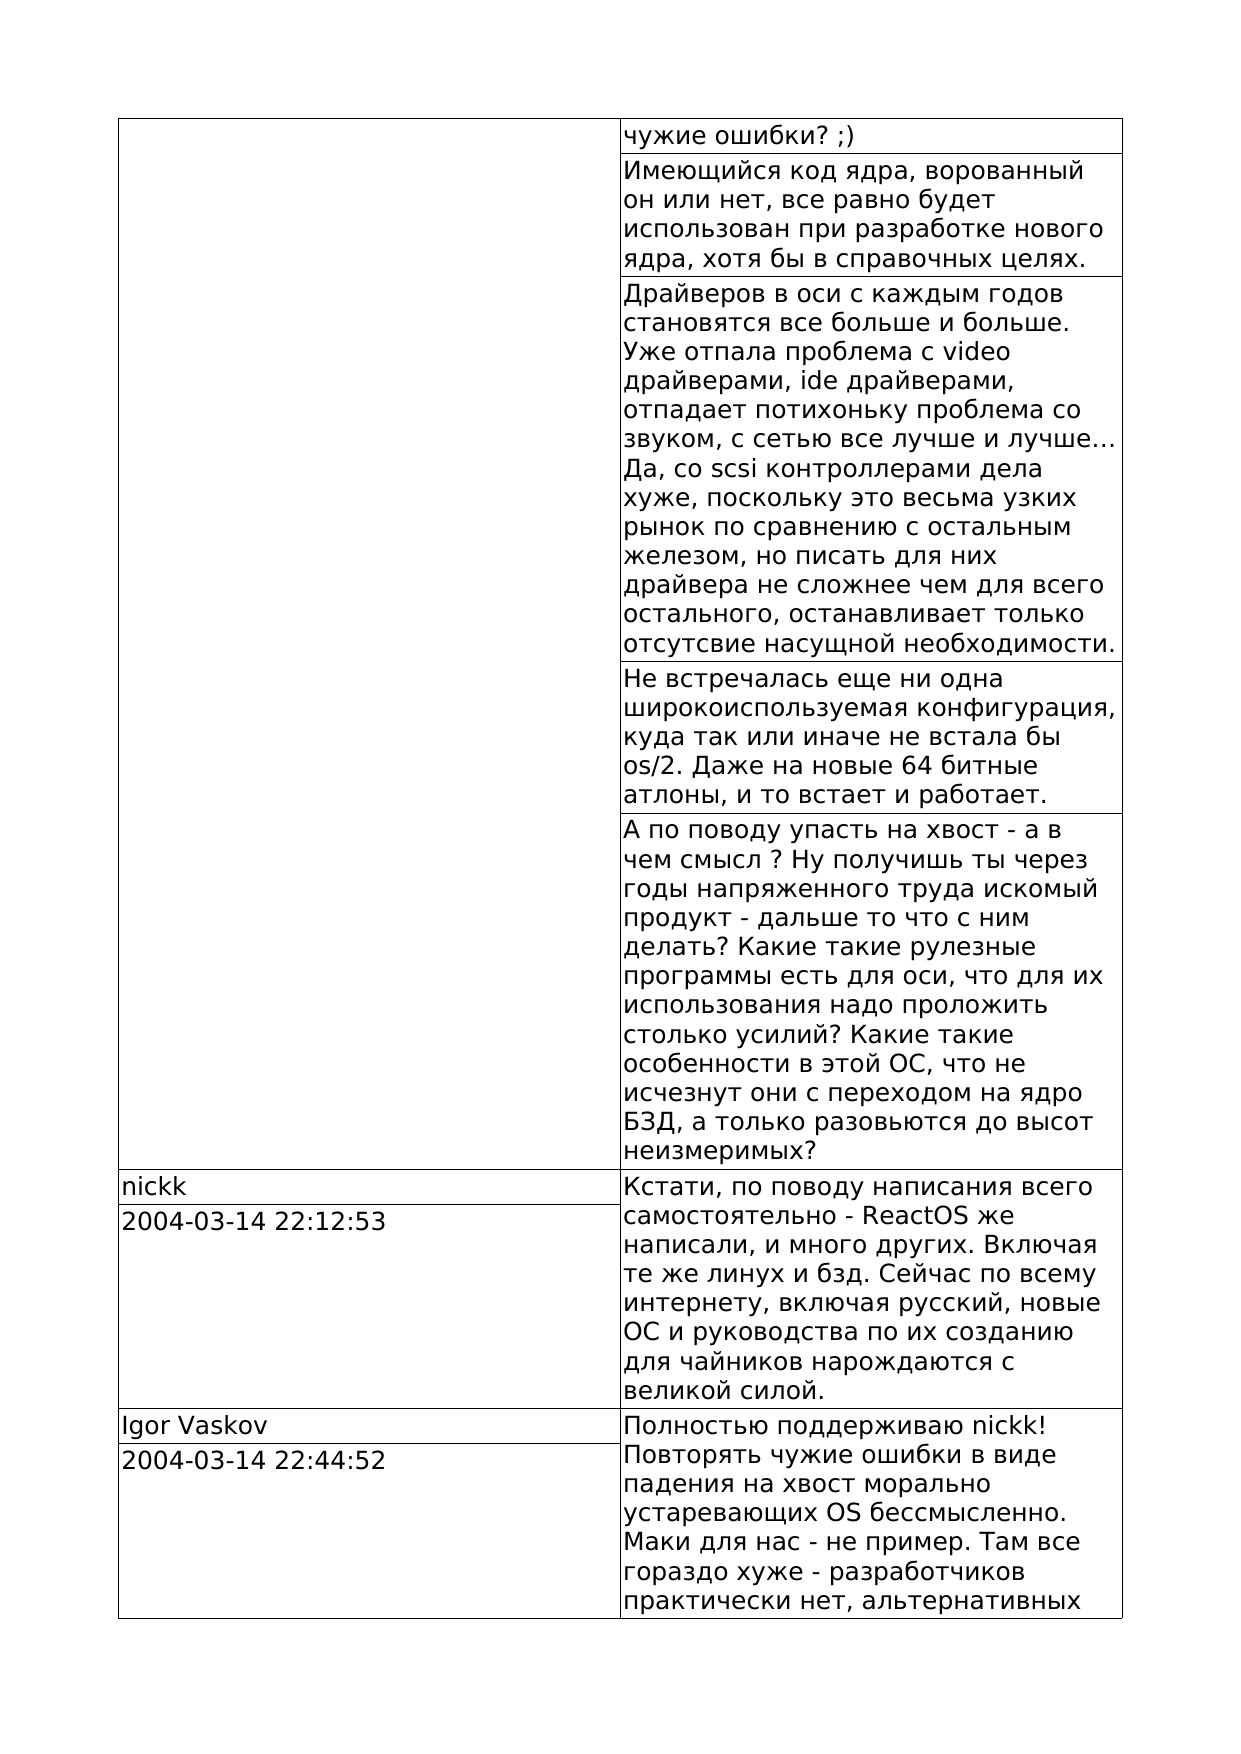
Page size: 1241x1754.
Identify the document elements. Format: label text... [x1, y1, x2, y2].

table_cell 2004-03-14 22:12:53 [119, 1205, 620, 1408]
table_cell Не встречалась еще ни одна широкоиспользуемая конфигурация, куда так или иначе не встала бы os/2. Даже на новые 64 битные атлоны, и то встает и работает. [621, 662, 1122, 813]
table_cell Полностью поддерживаю nickk! Повторять чужие ошибки в виде падения на хвост морально устаревающих OS бессмысленно. Маки для нас - не пример. Там все гораздо хуже - разработчиков практически нет, альтернативных [621, 1409, 1122, 1618]
table_cell А по поводу упасть на хвост - а в чем смысл ? Ну получишь ты через годы напряженного труда искомый продукт - дальше то что с ним делать? Какие такие рулезные программы есть для оси, что для их использования надо проложить столько усилий? Какие такие особенности в этой ОС, что не исчезнут они с переходом на ядро БЗД, а только разовьются до высот неизмеримых? [621, 814, 1122, 1169]
table_cell [119, 119, 620, 1169]
table_cell Имеющийся код ядра, ворованный он или нет, все равно будет использован при разработке нового ядра, хотя бы в справочных целях. [621, 154, 1122, 276]
table_cell 2004-03-14 22:44:52 [119, 1444, 620, 1618]
table_cell чужие ошибки? ;) [621, 119, 1122, 153]
table_cell nickk [119, 1170, 620, 1204]
table_cell Igor Vaskov [119, 1409, 620, 1443]
table_cell Драйверов в оси с каждым годов становятся все больше и больше. Уже отпала проблема с video драйверами, ide драйверами, отпадает потихоньку проблема со звуком, с сетью все лучше и лучше… Да, со scsi контроллерами дела хуже, поскольку это весьма узких рынок по сравнению с остальным железом, но писать для них драйвера не сложнее чем для всего остального, останавливает только отсутсвие насущной необходимости. [621, 277, 1122, 661]
table_cell Кстати, по поводу написания всего самостоятельно - ReactOS же написали, и много других. Включая те же линух и бзд. Сейчас по всему интернету, включая русский, новые ОС и руководства по их созданию для чайников нарождаются с великой силой. [621, 1170, 1122, 1408]
